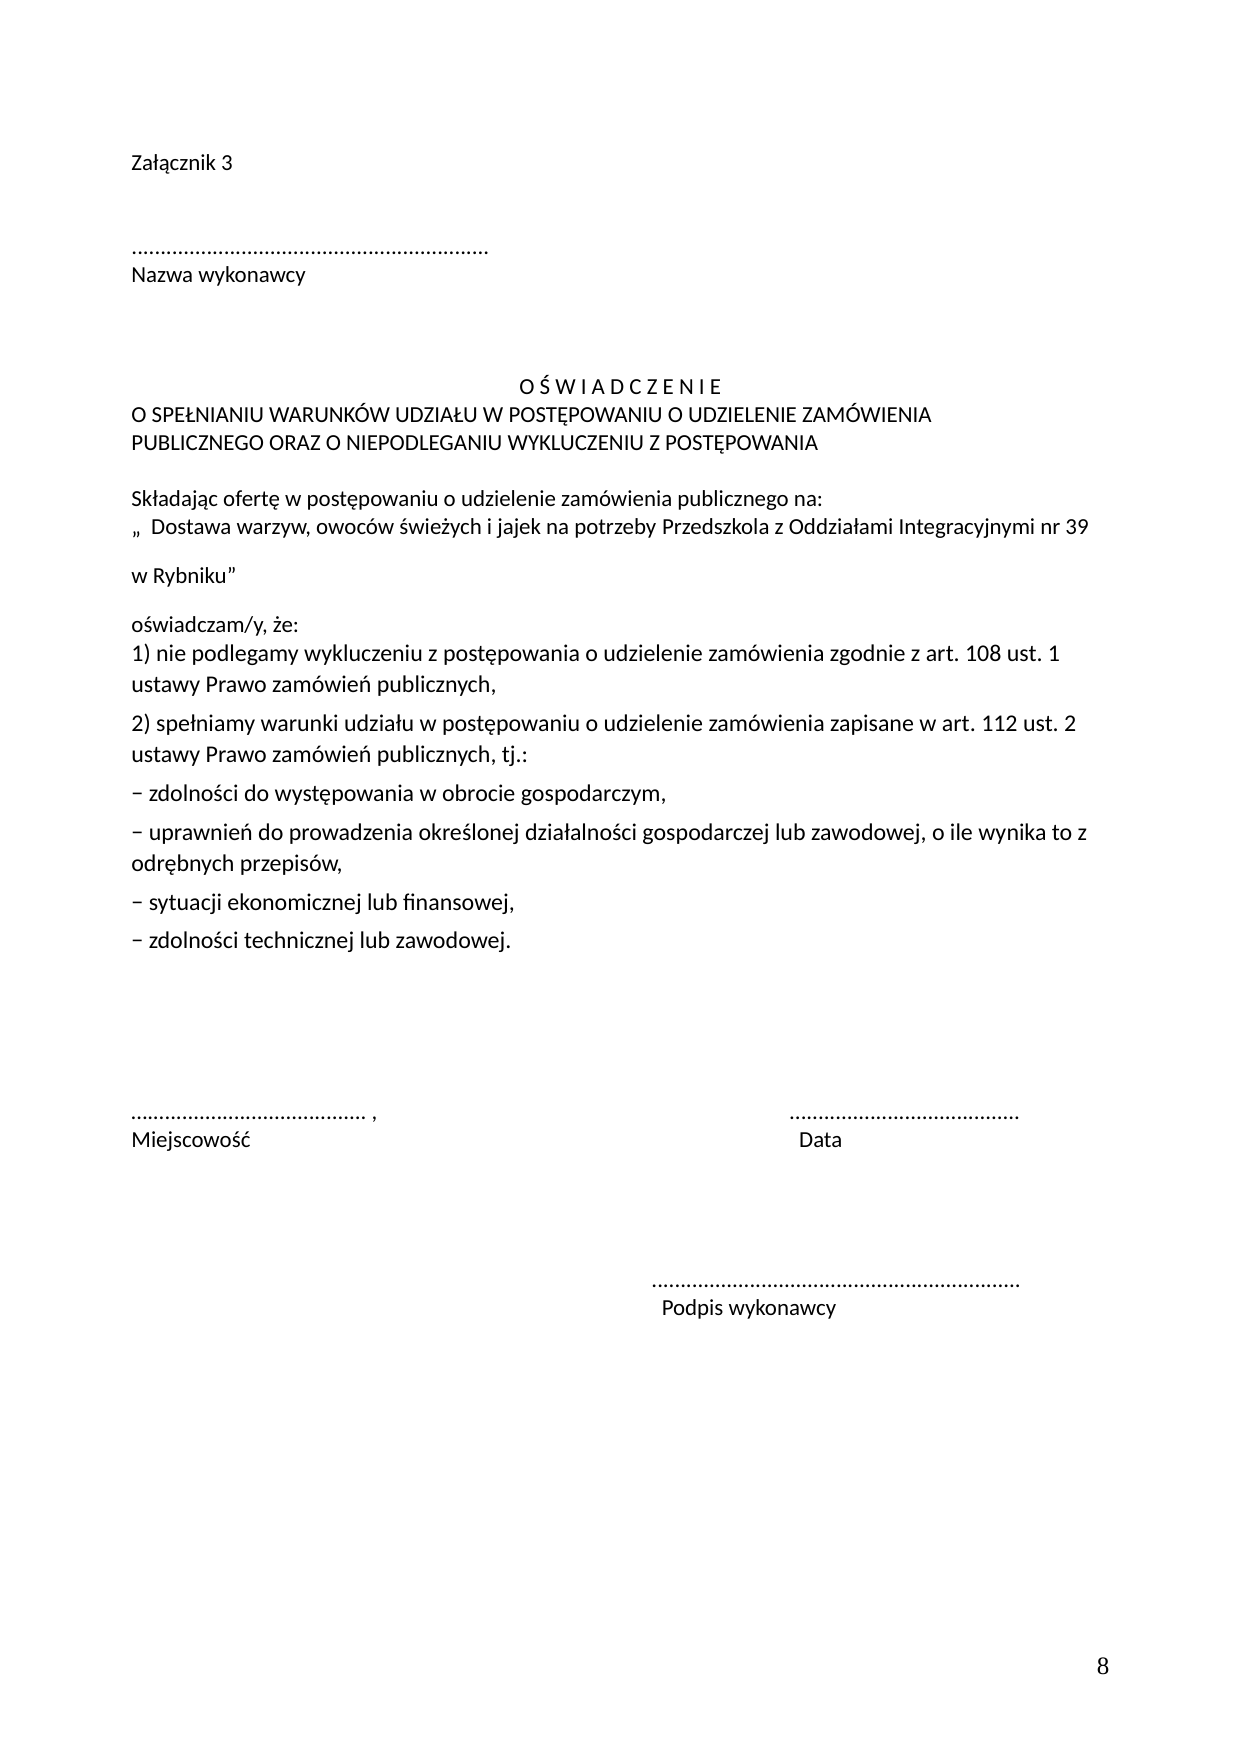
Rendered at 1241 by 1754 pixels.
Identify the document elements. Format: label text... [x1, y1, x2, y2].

text Załącznik 3 [131, 148, 1109, 176]
text …...................................... , ........................................ [131, 1097, 1109, 1125]
text .............................................................. [131, 232, 1109, 260]
text Nazwa wykonawcy [131, 260, 1109, 288]
text 1) nie podlegamy wykluczeniu z postępowania o udzielenie zamówienia zgodnie z art. 108 ust. 1 ustawy Prawo zamówień publicznych, [131, 638, 1109, 698]
text O SPEŁNIANIU WARUNKÓW UDZIAŁU W POSTĘPOWANIU O UDZIELENIE ZAMÓWIENIA [131, 400, 1109, 428]
text Podpis wykonawcy [131, 1293, 1109, 1321]
text Składając ofertę w postępowaniu o udzielenie zamówienia publicznego na: [131, 484, 1109, 512]
text „ Dostawa warzyw, owoców świeżych i jajek na potrzeby Przedszkola z Oddziałami Integracyjnymi nr 39 [131, 512, 1109, 540]
text Miejscowość Data [131, 1125, 1109, 1153]
text − sytuacji ekonomicznej lub finansowej, [131, 887, 1109, 916]
text O Ś W I A D C Z E N I E [131, 372, 1109, 400]
text PUBLICZNEGO ORAZ O NIEPODLEGANIU WYKLUCZENIU Z POSTĘPOWANIA [131, 428, 1109, 456]
text − zdolności do występowania w obrocie gospodarczym, [131, 778, 1109, 807]
text oświadczam/y, że: [131, 610, 1109, 638]
text ................................................................ [131, 1265, 1109, 1293]
text − uprawnień do prowadzenia określonej działalności gospodarczej lub zawodowej, o ile wynika to z odrębnych przepisów, [131, 817, 1109, 878]
text 2) spełniamy warunki udziału w postępowaniu o udzielenie zamówienia zapisane w art. 112 ust. 2 ustawy Prawo zamówień publicznych, tj.: [131, 708, 1109, 769]
text w Rybniku” [131, 561, 1109, 589]
text − zdolności technicznej lub zawodowej. [131, 926, 1109, 955]
